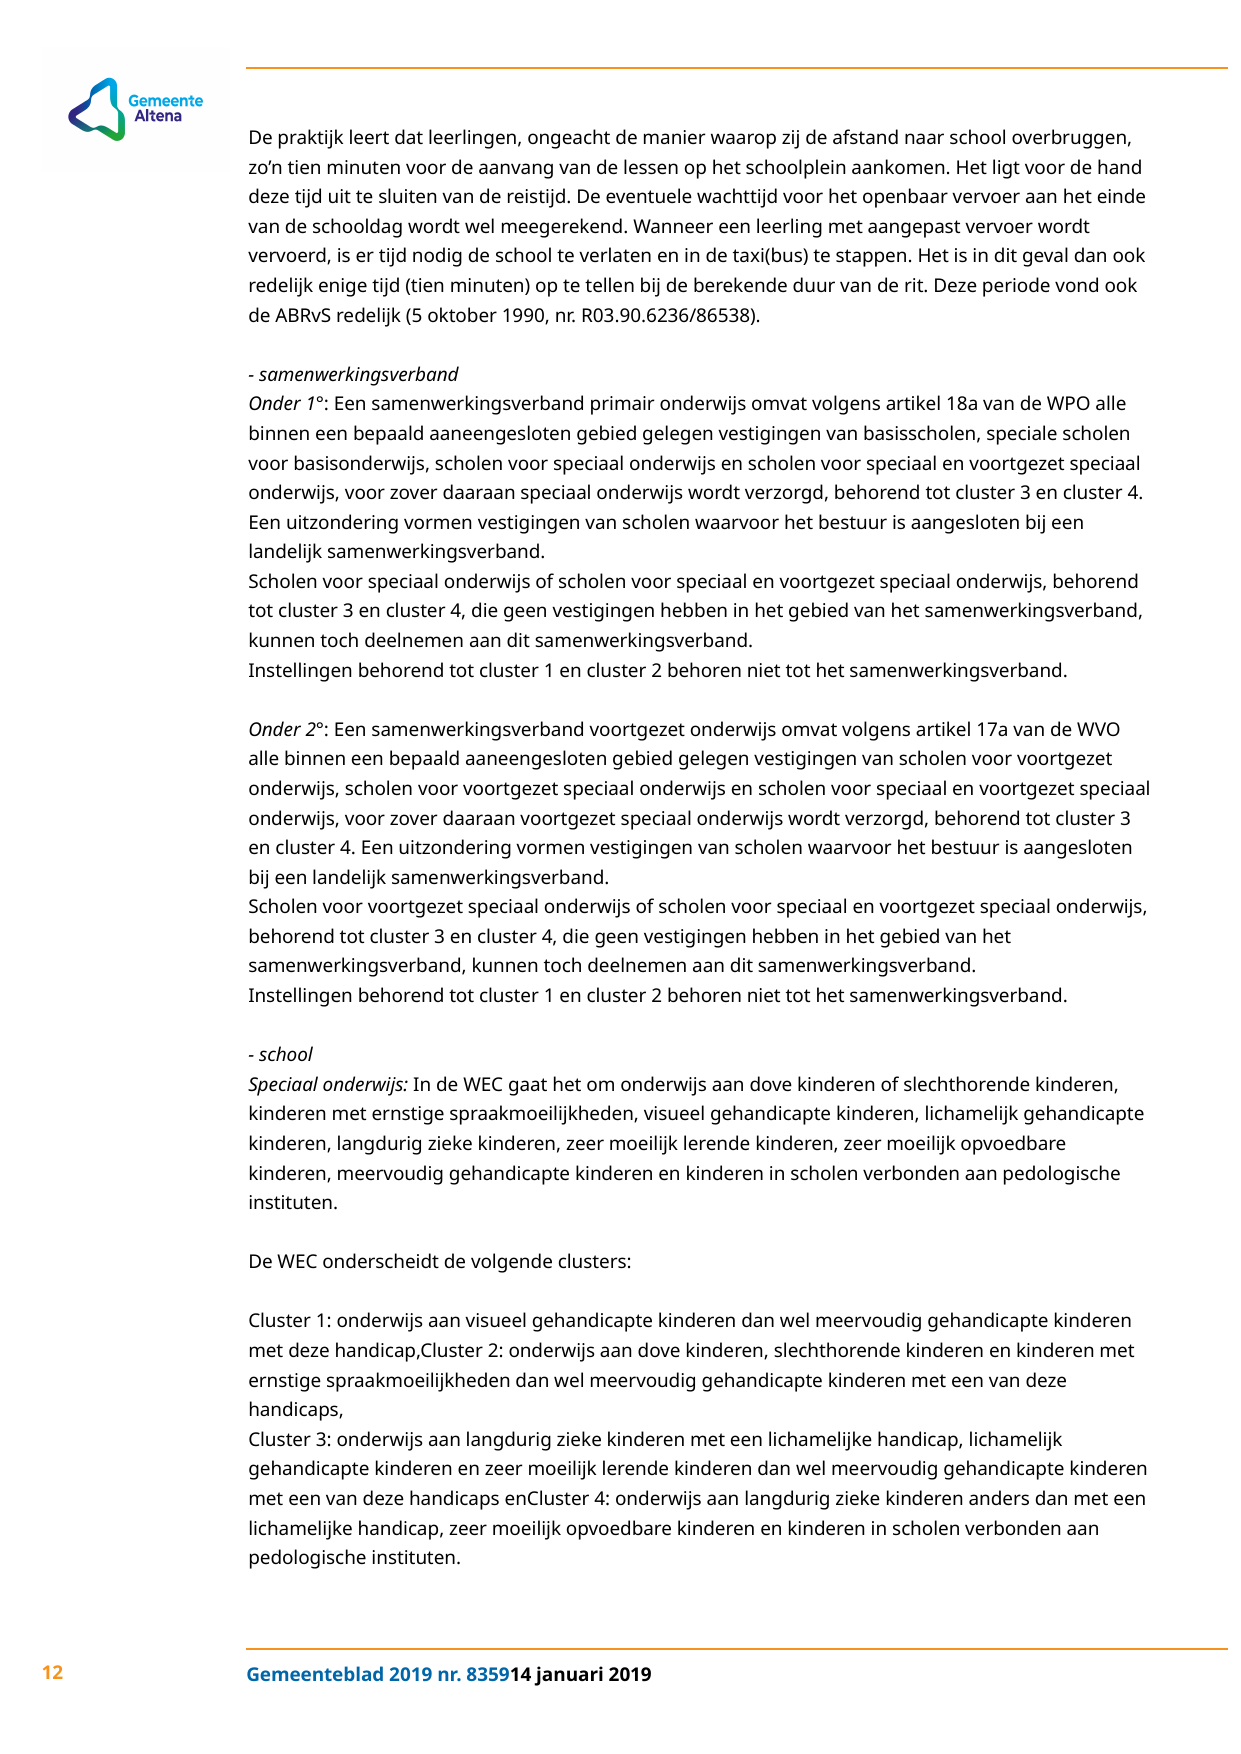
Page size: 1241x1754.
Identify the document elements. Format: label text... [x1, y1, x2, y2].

text - samenwerkingsverband [248, 361, 1152, 387]
text Cluster 1: onderwijs aan visueel gehandicapte kinderen dan wel meervoudig gehandicapte kinderen met deze handicap,Cluster 2: onderwijs aan dove kinderen, slechthorende kinderen en kinderen met ernstige spraakmoeilijkheden dan wel meervoudig gehandicapte kinderen met een van deze handicaps, [248, 1308, 1152, 1422]
text Scholen voor voortgezet speciaal onderwijs of scholen voor speciaal en voortgezet speciaal onderwijs, behorend tot cluster 3 en cluster 4, die geen vestigingen hebben in het gebied van het samenwerkingsverband, kunnen toch deelnemen aan dit samenwerkingsverband. [248, 893, 1152, 978]
text Onder 1°: Een samenwerkingsverband primair onderwijs omvat volgens artikel 18a van de WPO alle binnen een bepaald aaneengesloten gebied gelegen vestigingen van basisscholen, speciale scholen voor basisonderwijs, scholen voor speciaal onderwijs en scholen voor speciaal en voortgezet speciaal onderwijs, voor zover daaraan speciaal onderwijs wordt verzorgd, behorend tot cluster 3 en cluster 4. Een uitzondering vormen vestigingen van scholen waarvoor het bestuur is aangesloten bij een landelijk samenwerkingsverband. [248, 391, 1152, 564]
text Instellingen behorend tot cluster 1 en cluster 2 behoren niet tot het samenwerkingsverband. [248, 657, 1152, 683]
text Speciaal onderwijs: In de WEC gaat het om onderwijs aan dove kinderen of slechthorende kinderen, kinderen met ernstige spraakmoeilijkheden, visueel gehandicapte kinderen, lichamelijk gehandicapte kinderen, langdurig zieke kinderen, zeer moeilijk lerende kinderen, zeer moeilijk opvoedbare kinderen, meervoudig gehandicapte kinderen en kinderen in scholen verbonden aan pedologische instituten. [248, 1071, 1152, 1215]
text Onder 2°: Een samenwerkingsverband voortgezet onderwijs omvat volgens artikel 17a van de WVO alle binnen een bepaald aaneengesloten gebied gelegen vestigingen van scholen voor voortgezet onderwijs, scholen voor voortgezet speciaal onderwijs en scholen voor speciaal en voortgezet speciaal onderwijs, voor zover daaraan voortgezet speciaal onderwijs wordt verzorgd, behorend tot cluster 3 en cluster 4. Een uitzondering vormen vestigingen van scholen waarvoor het bestuur is aangesloten bij een landelijk samenwerkingsverband. [248, 716, 1152, 890]
text - school [248, 1041, 1152, 1067]
picture [41, 47, 231, 172]
text Instellingen behorend tot cluster 1 en cluster 2 behoren niet tot het samenwerkingsverband. [248, 982, 1152, 1008]
text Scholen voor speciaal onderwijs of scholen voor speciaal en voortgezet speciaal onderwijs, behorend tot cluster 3 en cluster 4, die geen vestigingen hebben in het gebied van het samenwerkingsverband, kunnen toch deelnemen aan dit samenwerkingsverband. [248, 568, 1152, 653]
text Cluster 3: onderwijs aan langdurig zieke kinderen met een lichamelijke handicap, lichamelijk gehandicapte kinderen en zeer moeilijk lerende kinderen dan wel meervoudig gehandicapte kinderen met een van deze handicaps enCluster 4: onderwijs aan langdurig zieke kinderen anders dan met een lichamelijke handicap, zeer moeilijk opvoedbare kinderen en kinderen in scholen verbonden aan pedologische instituten. [248, 1426, 1152, 1570]
text De praktijk leert dat leerlingen, ongeacht de manier waarop zij de afstand naar school overbruggen, zo’n tien minuten voor de aanvang van de lessen op het schoolplein aankomen. Het ligt voor de hand deze tijd uit te sluiten van de reistijd. De eventuele wachttijd voor het openbaar vervoer aan het einde van de schooldag wordt wel meegerekend. Wanneer een leerling met aangepast vervoer wordt vervoerd, is er tijd nodig de school te verlaten en in de taxi(bus) te stappen. Het is in dit geval dan ook redelijk enige tijd (tien minuten) op te tellen bij de berekende duur van de rit. Deze periode vond ook de ABRvS redelijk (5 oktober 1990, nr. R03.90.6236/86538). [248, 124, 1152, 328]
text De WEC onderscheidt de volgende clusters: [248, 1248, 1152, 1274]
